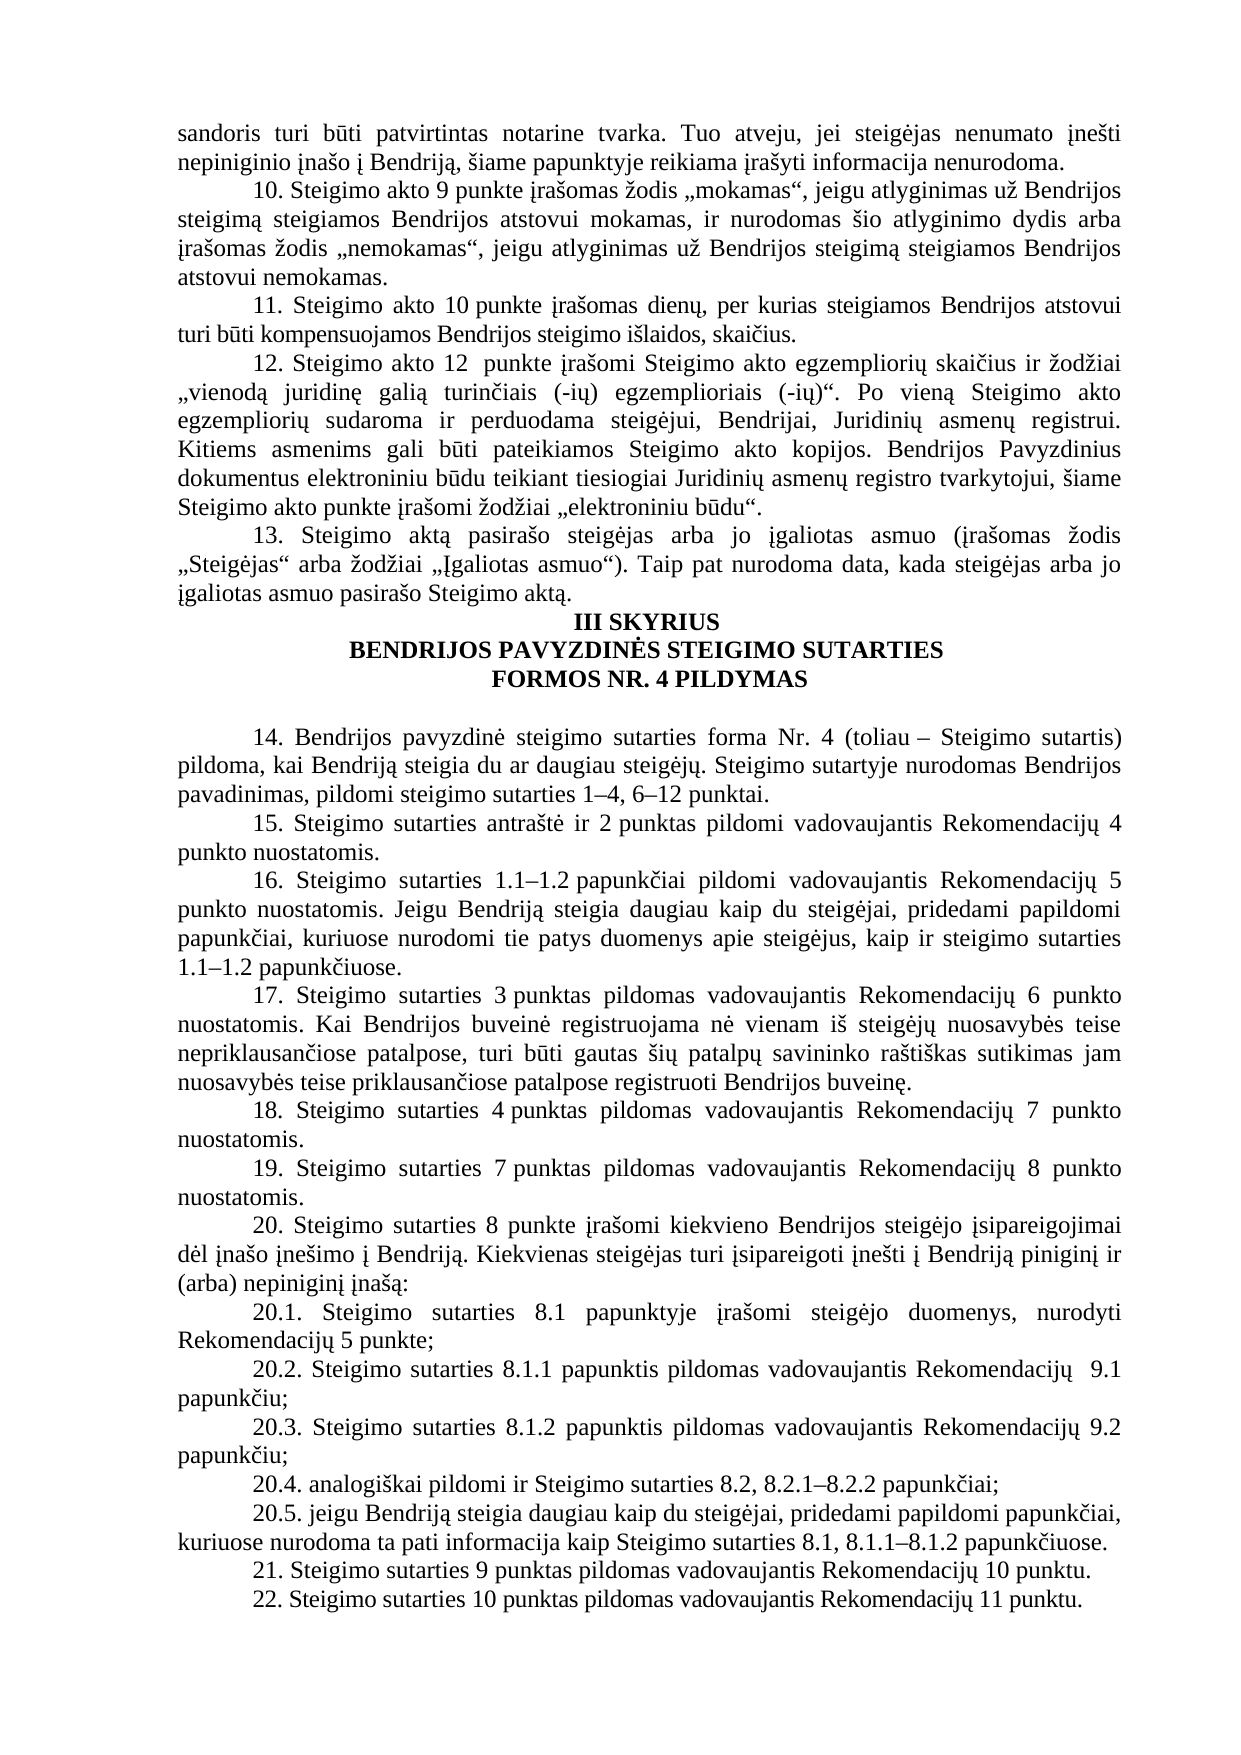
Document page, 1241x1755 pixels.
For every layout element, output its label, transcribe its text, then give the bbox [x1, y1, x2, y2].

text 15. Steigimo sutarties antraštė ir 2 punktas pildomi vadovaujantis Rekomendacijų 4 punkto nuostatomis. [177, 808, 1122, 866]
text 17. Steigimo sutarties 3 punktas pildomas vadovaujantis Rekomendacijų 6 punkto nuostatomis. Kai Bendrijos buveinė registruojama nė vienam iš steigėjų nuosavybės teise nepriklausančiose patalpose, turi būti gautas šių patalpų savininko raštiškas sutikimas jam nuosavybės teise priklausančiose patalpose registruoti Bendrijos buveinę. [177, 981, 1122, 1096]
text 20.2. Steigimo sutarties 8.1.1 papunktis pildomas vadovaujantis Rekomendacijų 9.1 papunkčiu; [177, 1354, 1122, 1412]
text 19. Steigimo sutarties 7 punktas pildomas vadovaujantis Rekomendacijų 8 punkto nuostatomis. [177, 1153, 1122, 1211]
text 16. Steigimo sutarties 1.1–1.2 papunkčiai pildomi vadovaujantis Rekomendacijų 5 punkto nuostatomis. Jeigu Bendriją steigia daugiau kaip du steigėjai, pridedami papildomi papunkčiai, kuriuose nurodomi tie patys duomenys apie steigėjus, kaip ir steigimo sutarties 1.1–1.2 papunkčiuose. [177, 866, 1122, 981]
text III skyrius [177, 607, 1122, 636]
text 14. Bendrijos pavyzdinė steigimo sutarties forma Nr. 4 (toliau – Steigimo sutartis) pildoma, kai Bendriją steigia du ar daugiau steigėjų. Steigimo sutartyje nurodomas Bendrijos pavadinimas, pildomi steigimo sutarties 1–4, 6–12 punktai. [177, 722, 1122, 808]
text 13. Steigimo aktą pasirašo steigėjas arba jo įgaliotas asmuo (įrašomas žodis „Steigėjas“ arba žodžiai „Įgaliotas asmuo“). Taip pat nurodoma data, kada steigėjas arba jo įgaliotas asmuo pasirašo Steigimo aktą. [177, 521, 1122, 607]
text 11. Steigimo akto 10 punkte įrašomas dienų, per kurias steigiamos Bendrijos atstovui turi būti kompensuojamos Bendrijos steigimo išlaidos, skaičius. [177, 291, 1122, 348]
text FORMOS NR. 4 PILDYMAS [177, 664, 1122, 693]
text 20.1. Steigimo sutarties 8.1 papunktyje įrašomi steigėjo duomenys, nurodyti Rekomendacijų 5 punkte; [177, 1297, 1122, 1354]
text 21. Steigimo sutarties 9 punktas pildomas vadovaujantis Rekomendacijų 10 punktu. [177, 1556, 1122, 1584]
text 10. Steigimo akto 9 punkte įrašomas žodis „mokamas“, jeigu atlyginimas už Bendrijos steigimą steigiamos Bendrijos atstovui mokamas, ir nurodomas šio atlyginimo dydis arba įrašomas žodis „nemokamas“, jeigu atlyginimas už Bendrijos steigimą steigiamos Bendrijos atstovui nemokamas. [177, 176, 1122, 291]
text 22. Steigimo sutarties 10 punktas pildomas vadovaujantis Rekomendacijų 11 punktu. [177, 1584, 1122, 1613]
text 12. Steigimo akto 12 punkte įrašomi Steigimo akto egzempliorių skaičius ir žodžiai „vienodą juridinę galią turinčiais (-ių) egzemplioriais (-ių)“. Po vieną Steigimo akto egzempliorių sudaroma ir perduodama steigėjui, Bendrijai, Juridinių asmenų registrui. Kitiems asmenims gali būti pateikiamos Steigimo akto kopijos. Bendrijos Pavyzdinius dokumentus elektroniniu būdu teikiant tiesiogiai Juridinių asmenų registro tvarkytojui, šiame Steigimo akto punkte įrašomi žodžiai „elektroniniu būdu“. [177, 348, 1122, 521]
text bendrijos PAVYZDINĖS STEIGIMO SUTARTIES [177, 636, 1122, 664]
text 20. Steigimo sutarties 8 punkte įrašomi kiekvieno Bendrijos steigėjo įsipareigojimai dėl įnašo įnešimo į Bendriją. Kiekvienas steigėjas turi įsipareigoti įnešti į Bendriją piniginį ir (arba) nepiniginį įnašą: [177, 1211, 1122, 1297]
text 18. Steigimo sutarties 4 punktas pildomas vadovaujantis Rekomendacijų 7 punkto nuostatomis. [177, 1096, 1122, 1153]
text 20.5. jeigu Bendriją steigia daugiau kaip du steigėjai, pridedami papildomi papunkčiai, kuriuose nurodoma ta pati informacija kaip Steigimo sutarties 8.1, 8.1.1–8.1.2 papunkčiuose. [177, 1498, 1122, 1556]
text sandoris turi būti patvirtintas notarine tvarka. Tuo atveju, jei steigėjas nenumato įnešti nepiniginio įnašo į Bendriją, šiame papunktyje reikiama įrašyti informacija nenurodoma. [177, 118, 1122, 176]
text 20.4. analogiškai pildomi ir Steigimo sutarties 8.2, 8.2.1–8.2.2 papunkčiai; [177, 1469, 1122, 1498]
text 20.3. Steigimo sutarties 8.1.2 papunktis pildomas vadovaujantis Rekomendacijų 9.2 papunkčiu; [177, 1412, 1122, 1469]
